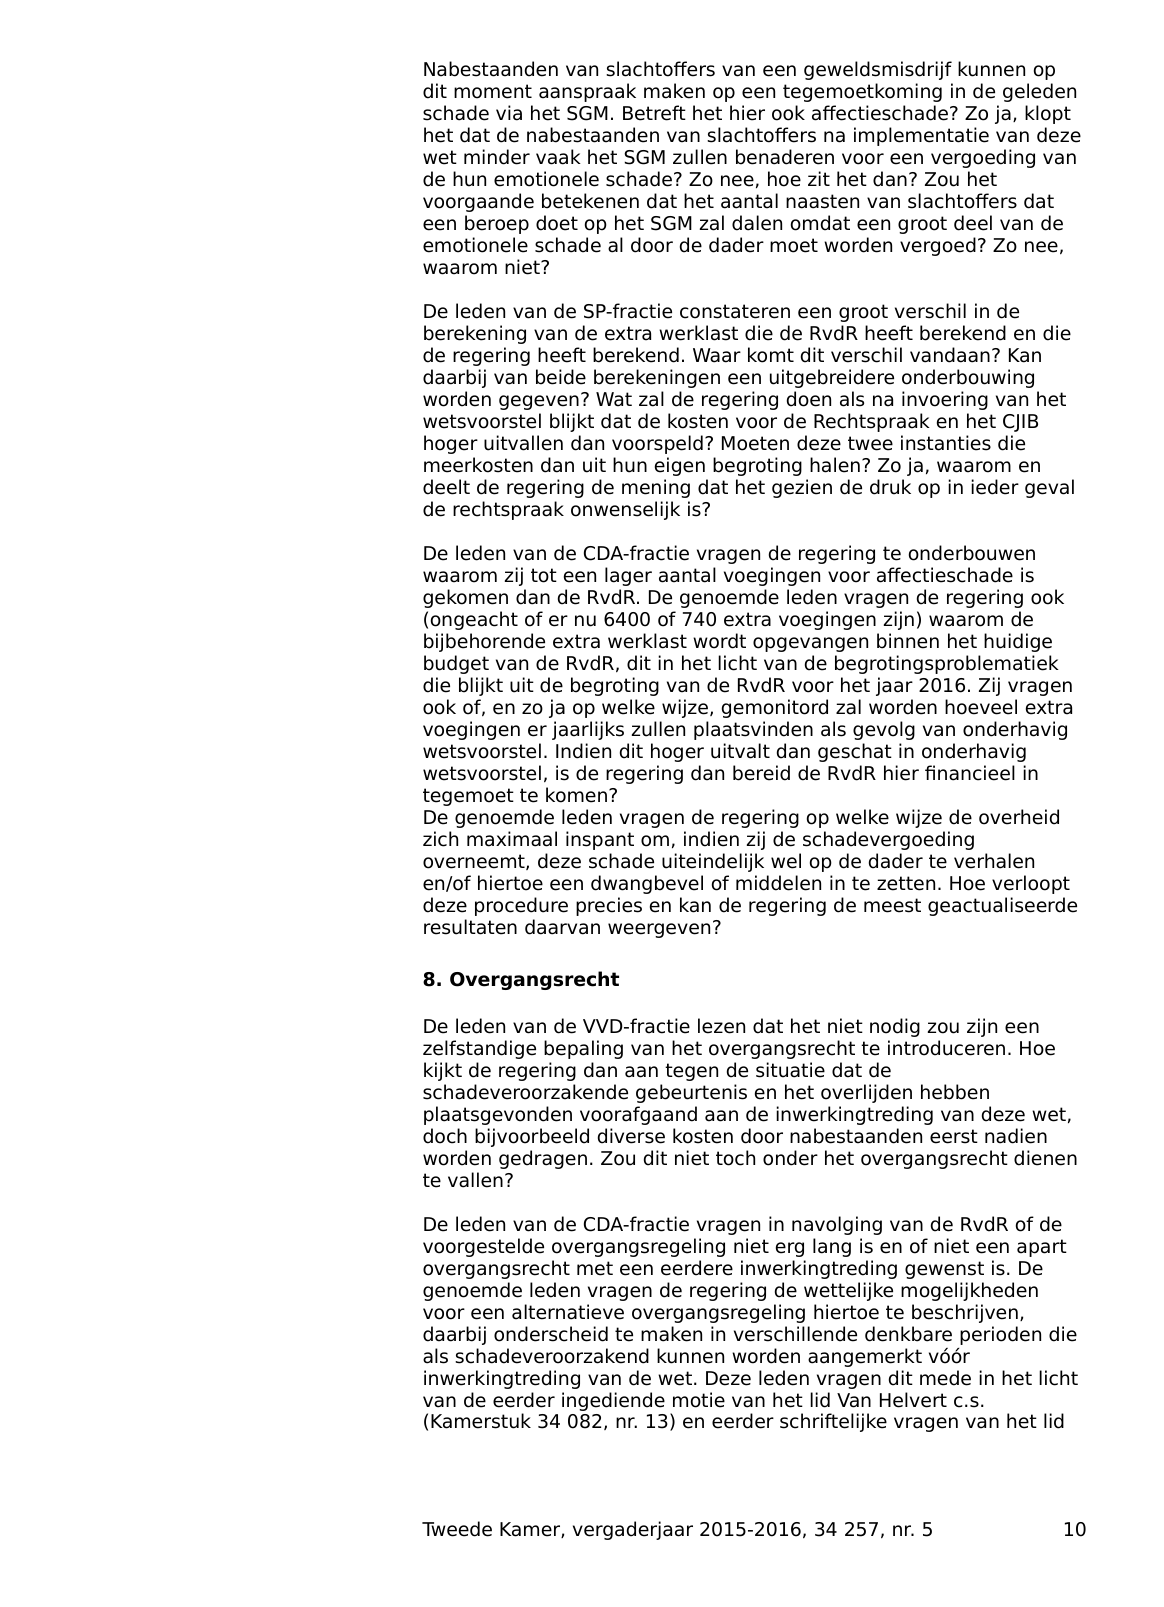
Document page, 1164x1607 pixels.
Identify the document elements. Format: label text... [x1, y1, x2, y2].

text Nabestaanden van slachtoffers van een geweldsmisdrijf kunnen op dit moment aanspraak maken op een tegemoetkoming in de geleden schade via het SGM. Betreft het hier ook affectieschade? Zo ja, klopt het dat de nabestaanden van slachtoffers na implementatie van deze wet minder vaak het SGM zullen benaderen voor een vergoeding van de hun emotionele schade? Zo nee, hoe zit het dan? Zou het voorgaande betekenen dat het aantal naasten van slachtoffers dat een beroep doet op het SGM zal dalen omdat een groot deel van de emotionele schade al door de dader moet worden vergoed? Zo nee, waarom niet? [422, 59, 1087, 279]
subtitle 8. Overgangsrecht [422, 969, 1087, 991]
text De leden van de SP-fractie constateren een groot verschil in de berekening van de extra werklast die de RvdR heeft berekend en die de regering heeft berekend. Waar komt dit verschil vandaan? Kan daarbij van beide berekeningen een uitgebreidere onderbouwing worden gegeven? Wat zal de regering doen als na invoering van het wetsvoorstel blijkt dat de kosten voor de Rechtspraak en het CJIB hoger uitvallen dan voorspeld? Moeten deze twee instanties die meerkosten dan uit hun eigen begroting halen? Zo ja, waarom en deelt de regering de mening dat het gezien de druk op in ieder geval de rechtspraak onwenselijk is? [422, 301, 1087, 521]
text De leden van de VVD-fractie lezen dat het niet nodig zou zijn een zelfstandige bepaling van het overgangsrecht te introduceren. Hoe kijkt de regering dan aan tegen de situatie dat de schadeveroorzakende gebeurtenis en het overlijden hebben plaatsgevonden voorafgaand aan de inwerkingtreding van deze wet, doch bijvoorbeeld diverse kosten door nabestaanden eerst nadien worden gedragen. Zou dit niet toch onder het overgangsrecht dienen te vallen? [422, 1016, 1087, 1191]
text De genoemde leden vragen de regering op welke wijze de overheid zich maximaal inspant om, indien zij de schadevergoeding overneemt, deze schade uiteindelijk wel op de dader te verhalen en/of hiertoe een dwangbevel of middelen in te zetten. Hoe verloopt deze procedure precies en kan de regering de meest geactualiseerde resultaten daarvan weergeven? [422, 807, 1087, 939]
text De leden van de CDA-fractie vragen in navolging van de RvdR of de voorgestelde overgangsregeling niet erg lang is en of niet een apart overgangsrecht met een eerdere inwerkingtreding gewenst is. De genoemde leden vragen de regering de wettelijke mogelijkheden voor een alternatieve overgangsregeling hiertoe te beschrijven, daarbij onderscheid te maken in verschillende denkbare perioden die als schadeveroorzakend kunnen worden aangemerkt vóór inwerkingtreding van de wet. Deze leden vragen dit mede in het licht van de eerder ingediende motie van het lid Van Helvert c.s. (Kamerstuk 34 082, nr. 13) en eerder schriftelijke vragen van het lid [422, 1214, 1087, 1433]
text De leden van de CDA-fractie vragen de regering te onderbouwen waarom zij tot een lager aantal voegingen voor affectieschade is gekomen dan de RvdR. De genoemde leden vragen de regering ook (ongeacht of er nu 6400 of 740 extra voegingen zijn) waarom de bijbehorende extra werklast wordt opgevangen binnen het huidige budget van de RvdR, dit in het licht van de begrotingsproblematiek die blijkt uit de begroting van de RvdR voor het jaar 2016. Zij vragen ook of, en zo ja op welke wijze, gemonitord zal worden hoeveel extra voegingen er jaarlijks zullen plaatsvinden als gevolg van onderhavig wetsvoorstel. Indien dit hoger uitvalt dan geschat in onderhavig wetsvoorstel, is de regering dan bereid de RvdR hier financieel in tegemoet te komen? [422, 543, 1087, 807]
